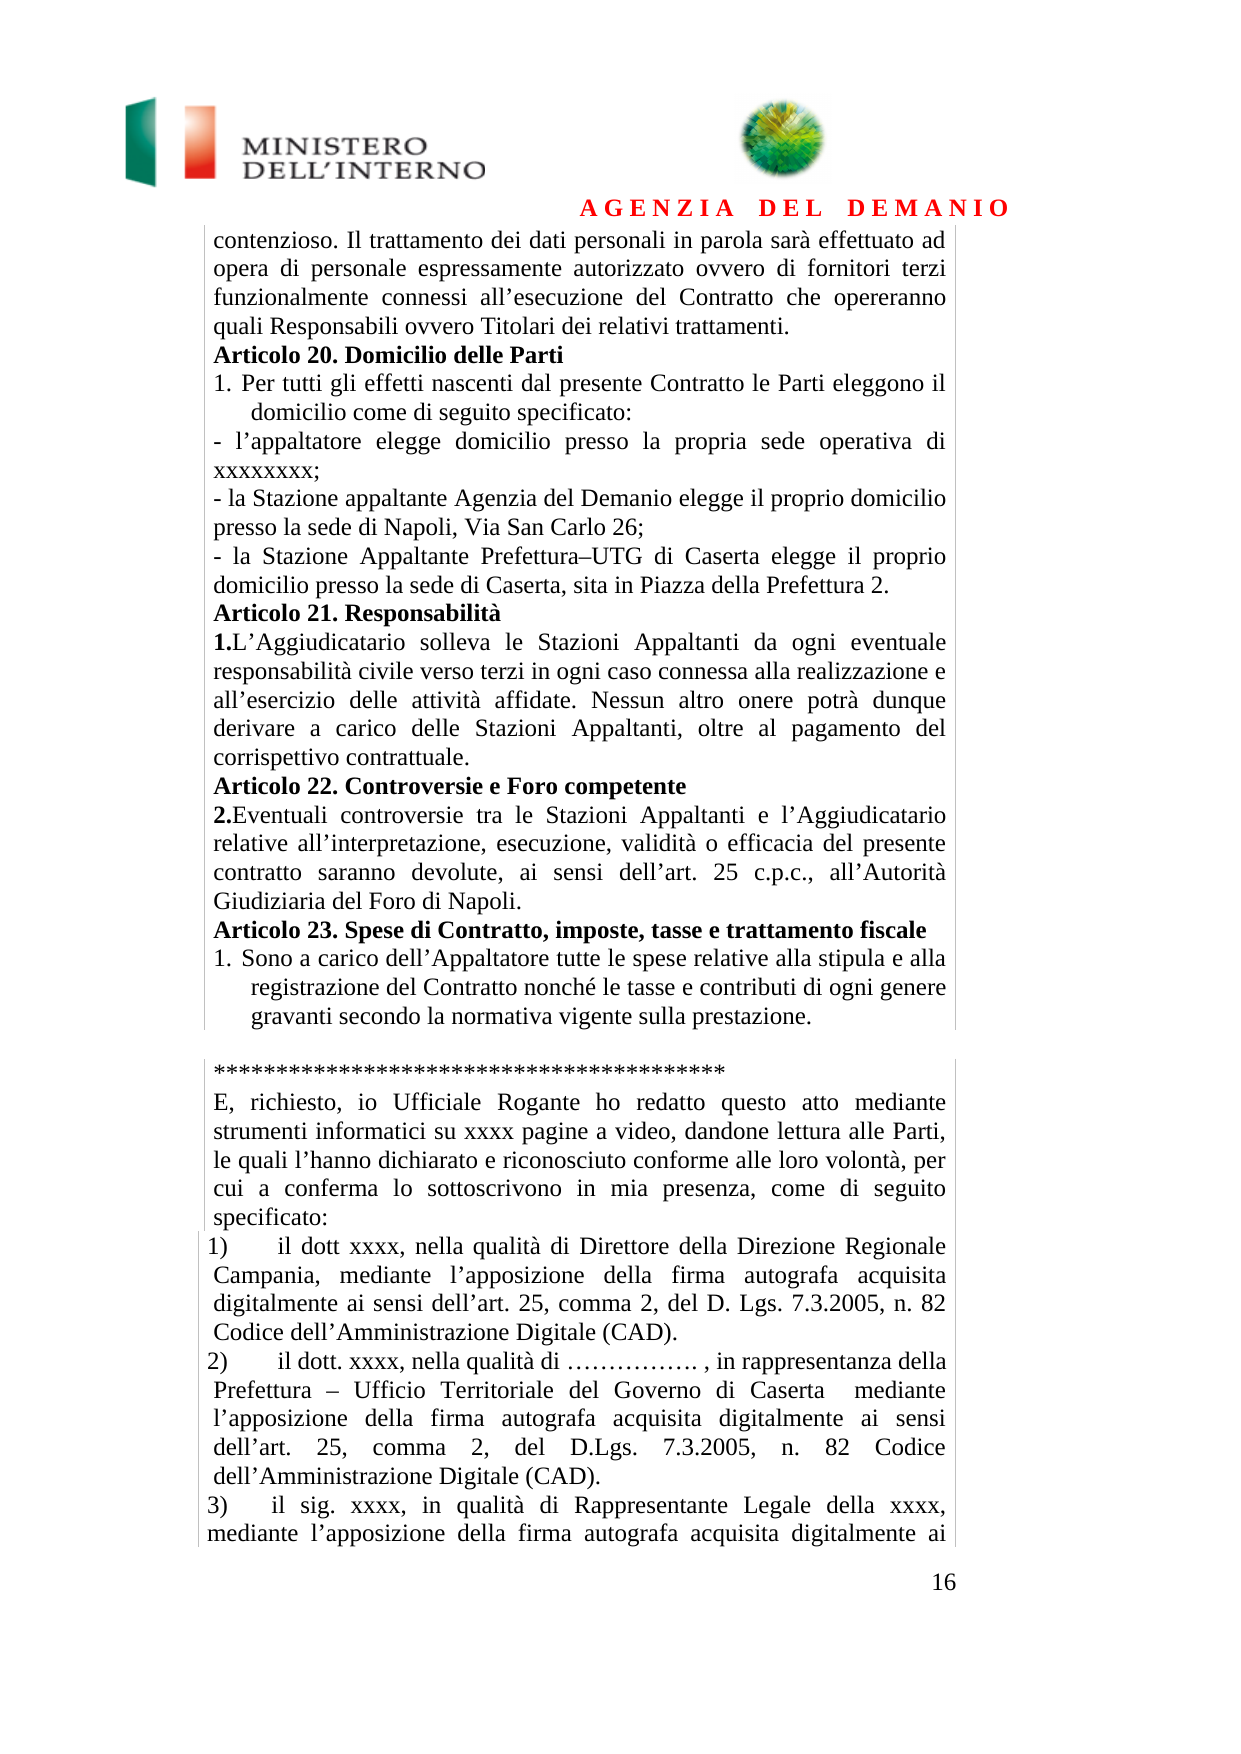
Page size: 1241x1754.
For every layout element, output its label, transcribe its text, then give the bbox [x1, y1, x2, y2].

text 2.Eventuali controversie tra le Stazioni Appaltanti e l’Aggiudicatario relative all’interpretazione, esecuzione, validità o efficacia del presente contratto saranno devolute, ai sensi dell’art. 25 c.p.c., all’Autorità Giudiziaria del Foro di Napoli. [205, 800, 955, 915]
text Articolo 20. Domicilio delle Parti [205, 340, 955, 368]
list il dott xxxx, nella qualità di Direttore della Direzione Regionale Campania, mediante l’apposizione della firma autografa acquisita digitalmente ai sensi dell’art. 25, comma 2, del D. Lgs. 7.3.2005, n. 82 Codice dell’Amministrazione Digitale (CAD). [199, 1231, 955, 1346]
text - la Stazione Appaltante Prefettura–UTG di Caserta elegge il proprio domicilio presso la sede di Caserta, sita in Piazza della Prefettura 2. [205, 541, 955, 598]
list il dott. xxxx, nella qualità di ……………. , in rappresentanza della Prefettura – Ufficio Territoriale del Governo di Caserta mediante l’apposizione della firma autografa acquisita digitalmente ai sensi dell’art. 25, comma 2, del D.Lgs. 7.3.2005, n. 82 Codice dell’Amministrazione Digitale (CAD). [199, 1346, 955, 1490]
text contenzioso. Il trattamento dei dati personali in parola sarà effettuato ad opera di personale espressamente autorizzato ovvero di fornitori terzi funzionalmente connessi all’esecuzione del Contratto che opereranno quali Responsabili ovvero Titolari dei relativi trattamenti. [205, 225, 955, 340]
text - la Stazione appaltante Agenzia del Demanio elegge il proprio domicilio presso la sede di Napoli, Via San Carlo 26; [205, 483, 955, 541]
list Sono a carico dell’Appaltatore tutte le spese relative alla stipula e alla registrazione del Contratto nonché le tasse e contributi di ogni genere gravanti secondo la normativa vigente sulla prestazione. [205, 943, 955, 1030]
text - l’appaltatore elegge domicilio presso la propria sede operativa di xxxxxxxx; [205, 426, 955, 483]
text Articolo 22. Controversie e Foro competente [205, 771, 955, 800]
text 1.L’Aggiudicatario solleva le Stazioni Appaltanti da ogni eventuale responsabilità civile verso terzi in ogni caso connessa alla realizzazione e all’esercizio delle attività affidate. Nessun altro onere potrà dunque derivare a carico delle Stazioni Appaltanti, oltre al pagamento del corrispettivo contrattuale. [205, 627, 955, 771]
list Per tutti gli effetti nascenti dal presente Contratto le Parti eleggono il domicilio come di seguito specificato: [205, 368, 955, 426]
text Articolo 23. Spese di Contratto, imposte, tasse e trattamento fiscale [205, 915, 955, 943]
text Articolo 21. Responsabilità [205, 598, 955, 627]
list il sig. xxxx, in qualità di Rappresentante Legale della xxxx, mediante l’apposizione della firma autografa acquisita digitalmente ai [199, 1490, 955, 1547]
text ***************************************** [204, 1058, 955, 1087]
text E, richiesto, io Ufficiale Rogante ho redatto questo atto mediante strumenti informatici su xxxx pagine a video, dandone lettura alle Parti, le quali l’hanno dichiarato e riconosciuto conforme alle loro volontà, per cui a conferma lo sottoscrivono in mia presenza, come di seguito specificato: [205, 1087, 955, 1231]
